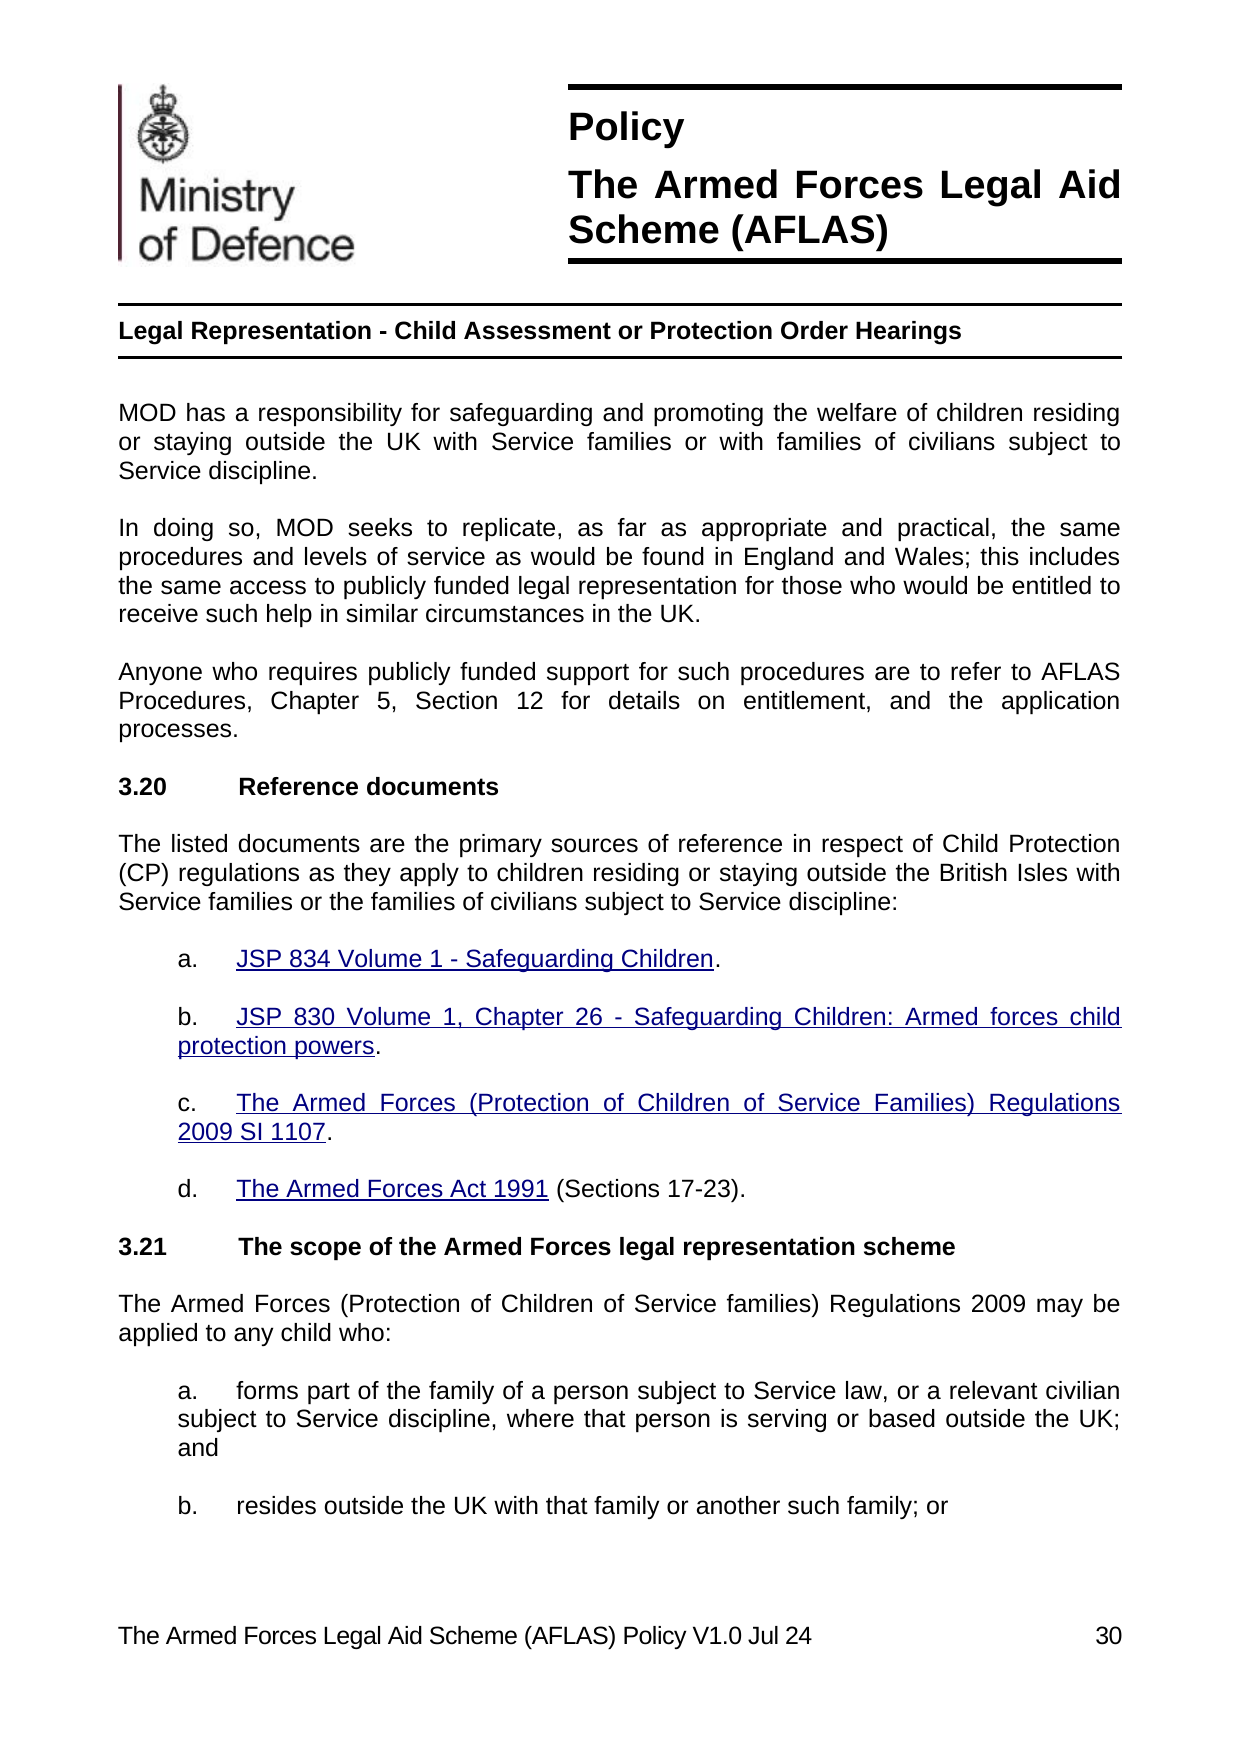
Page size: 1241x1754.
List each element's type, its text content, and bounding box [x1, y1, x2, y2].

list JSP 834 Volume 1 - Safeguarding Children. [177, 944, 1122, 973]
text In doing so, MOD seeks to replicate, as far as appropriate and practical, the same procedures and levels of service as would be found in England and Wales; this includes the same access to publicly funded legal representation for those who would be entitled to receive such help in similar circumstances in the UK. [118, 513, 1122, 628]
text The Armed Forces (Protection of Children of Service families) Regulations 2009 may be applied to any child who: [118, 1289, 1122, 1347]
text The listed documents are the primary sources of reference in respect of Child Protection (CP) regulations as they apply to children residing or staying outside the British Isles with Service families or the families of civilians subject to Service discipline: [118, 829, 1122, 916]
list resides outside the UK with that family or another such family; or [177, 1491, 1122, 1519]
list forms part of the family of a person subject to Service law, or a relevant civilian subject to Service discipline, where that person is serving or based outside the UK; and [177, 1376, 1122, 1462]
list The Armed Forces Act 1991 (Sections 17-23). [177, 1174, 1122, 1203]
list JSP 830 Volume 1, Chapter 26 - Safeguarding Children: Armed forces child protection powers. [177, 1002, 1122, 1059]
text Anyone who requires publicly funded support for such procedures are to refer to AFLAS Procedures, Chapter 5, Section 12 for details on entitlement, and the application processes. [118, 657, 1122, 743]
subtitle The scope of the Armed Forces legal representation scheme [118, 1232, 1122, 1261]
subtitle Legal Representation - Child Assessment or Protection Order Hearings [118, 306, 1122, 356]
list The Armed Forces (Protection of Children of Service Families) Regulations 2009 SI 1107. [177, 1088, 1122, 1146]
subtitle Reference documents [118, 772, 1122, 801]
text MOD has a responsibility for safeguarding and promoting the welfare of children residing or staying outside the UK with Service families or with families of civilians subject to Service discipline. [118, 398, 1122, 484]
